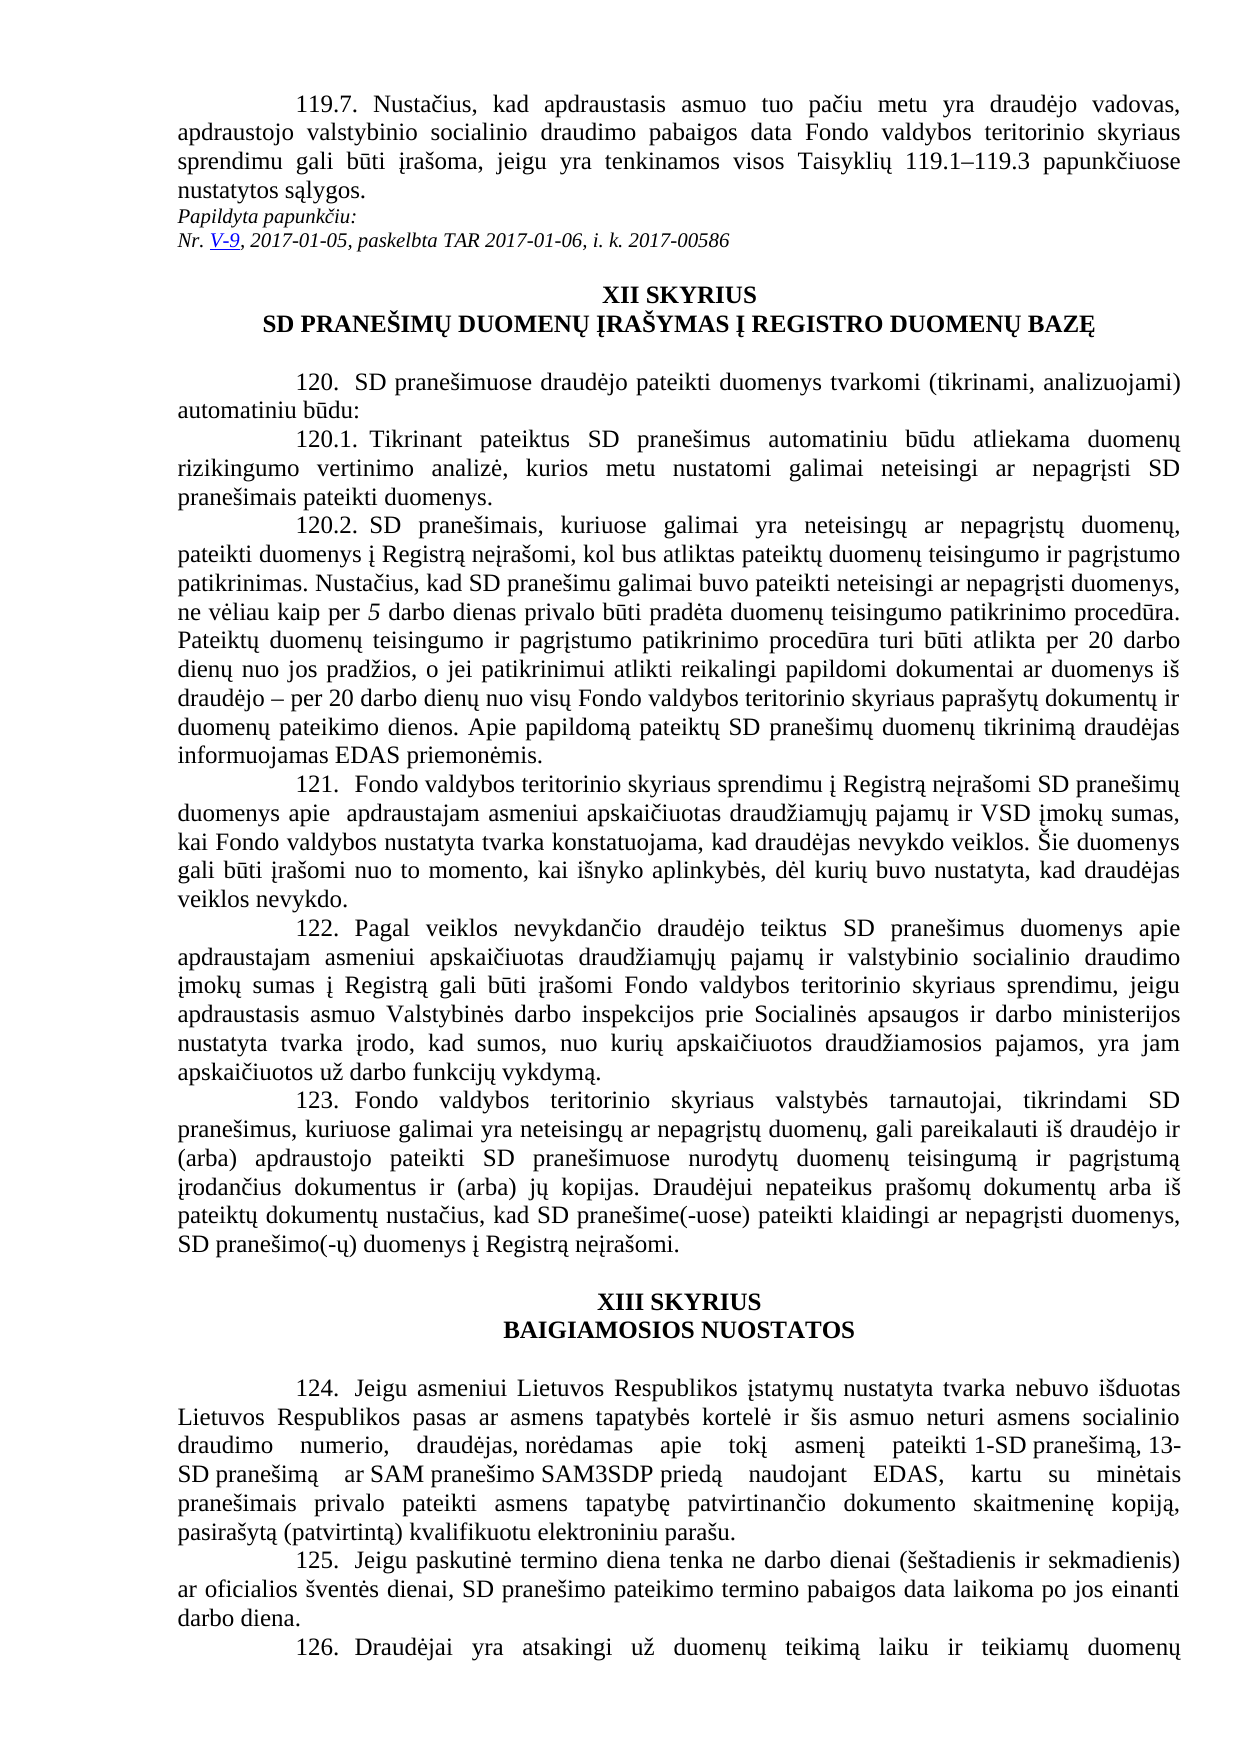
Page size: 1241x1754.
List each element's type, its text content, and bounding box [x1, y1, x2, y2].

text XIII SKYRIUS [177, 1287, 1181, 1316]
text BAIGIAMOSIOS NUOSTATOS [177, 1316, 1181, 1344]
text SD PRANEŠIMŲ DUOMENŲ ĮRAŠYMAS Į REGISTRO DUOMENŲ BAZĘ [177, 309, 1181, 338]
text 120.2. SD pranešimais, kuriuose galimai yra neteisingų ar nepagrįstų duomenų, pateikti duomenys į Registrą neįrašomi, kol bus atliktas pateiktų duomenų teisingumo ir pagrįstumo patikrinimas. Nustačius, kad SD pranešimu galimai buvo pateikti neteisingi ar nepagrįsti duomenys, ne vėliau kaip per 5 darbo dienas privalo būti pradėta duomenų teisingumo patikrinimo procedūra. Pateiktų duomenų teisingumo ir pagrįstumo patikrinimo procedūra turi būti atlikta per 20 darbo dienų nuo jos pradžios, o jei patikrinimui atlikti reikalingi papildomi dokumentai ar duomenys iš draudėjo – per 20 darbo dienų nuo visų Fondo valdybos teritorinio skyriaus paprašytų dokumentų ir duomenų pateikimo dienos. Apie papildomą pateiktų SD pranešimų duomenų tikrinimą draudėjas informuojamas EDAS priemonėmis. [177, 511, 1181, 769]
text 124. Jeigu asmeniui Lietuvos Respublikos įstatymų nustatyta tvarka nebuvo išduotas Lietuvos Respublikos pasas ar asmens tapatybės kortelė ir šis asmuo neturi asmens socialinio draudimo numerio, draudėjas, norėdamas apie tokį asmenį pateikti 1-SD pranešimą, 13-SD pranešimą ar SAM pranešimo SAM3SDP priedą naudojant EDAS, kartu su minėtais pranešimais privalo pateikti asmens tapatybę patvirtinančio dokumento skaitmeninę kopiją, pasirašytą (patvirtintą) kvalifikuotu elektroniniu parašu. [177, 1373, 1181, 1546]
text 120. SD pranešimuose draudėjo pateikti duomenys tvarkomi (tikrinami, analizuojami) automatiniu būdu: [177, 367, 1181, 424]
text Papildyta papunkčiu: [177, 204, 1181, 228]
text 119.7. Nustačius, kad apdraustasis asmuo tuo pačiu metu yra draudėjo vadovas, apdraustojo valstybinio socialinio draudimo pabaigos data Fondo valdybos teritorinio skyriaus sprendimu gali būti įrašoma, jeigu yra tenkinamos visos Taisyklių 119.1–119.3 papunkčiuose nustatytos sąlygos. [177, 89, 1181, 204]
text 120.1. Tikrinant pateiktus SD pranešimus automatiniu būdu atliekama duomenų rizikingumo vertinimo analizė, kurios metu nustatomi galimai neteisingi ar nepagrįsti SD pranešimais pateikti duomenys. [177, 424, 1181, 511]
text 126. Draudėjai yra atsakingi už duomenų teikimą laiku ir teikiamų duomenų [177, 1632, 1181, 1661]
text Nr. V-9, 2017-01-05, paskelbta TAR 2017-01-06, i. k. 2017-00586 [177, 228, 1181, 252]
text 122. Pagal veiklos nevykdančio draudėjo teiktus SD pranešimus duomenys apie apdraustajam asmeniui apskaičiuotas draudžiamųjų pajamų ir valstybinio socialinio draudimo įmokų sumas į Registrą gali būti įrašomi Fondo valdybos teritorinio skyriaus sprendimu, jeigu apdraustasis asmuo Valstybinės darbo inspekcijos prie Socialinės apsaugos ir darbo ministerijos nustatyta tvarka įrodo, kad sumos, nuo kurių apskaičiuotos draudžiamosios pajamos, yra jam apskaičiuotos už darbo funkcijų vykdymą. [177, 913, 1181, 1086]
text 125. Jeigu paskutinė termino diena tenka ne darbo dienai (šeštadienis ir sekmadienis) ar oficialios šventės dienai, SD pranešimo pateikimo termino pabaigos data laikoma po jos einanti darbo diena. [177, 1546, 1181, 1632]
text 123. Fondo valdybos teritorinio skyriaus valstybės tarnautojai, tikrindami SD pranešimus, kuriuose galimai yra neteisingų ar nepagrįstų duomenų, gali pareikalauti iš draudėjo ir (arba) apdraustojo pateikti SD pranešimuose nurodytų duomenų teisingumą ir pagrįstumą įrodančius dokumentus ir (arba) jų kopijas. Draudėjui nepateikus prašomų dokumentų arba iš pateiktų dokumentų nustačius, kad SD pranešime(-uose) pateikti klaidingi ar nepagrįsti duomenys, SD pranešimo(-ų) duomenys į Registrą neįrašomi. [177, 1086, 1181, 1258]
text XII SKYRIUS [177, 281, 1181, 309]
text 121. Fondo valdybos teritorinio skyriaus sprendimu į Registrą neįrašomi SD pranešimų duomenys apie apdraustajam asmeniui apskaičiuotas draudžiamųjų pajamų ir VSD įmokų sumas, kai Fondo valdybos nustatyta tvarka konstatuojama, kad draudėjas nevykdo veiklos. Šie duomenys gali būti įrašomi nuo to momento, kai išnyko aplinkybės, dėl kurių buvo nustatyta, kad draudėjas veiklos nevykdo. [177, 769, 1181, 913]
